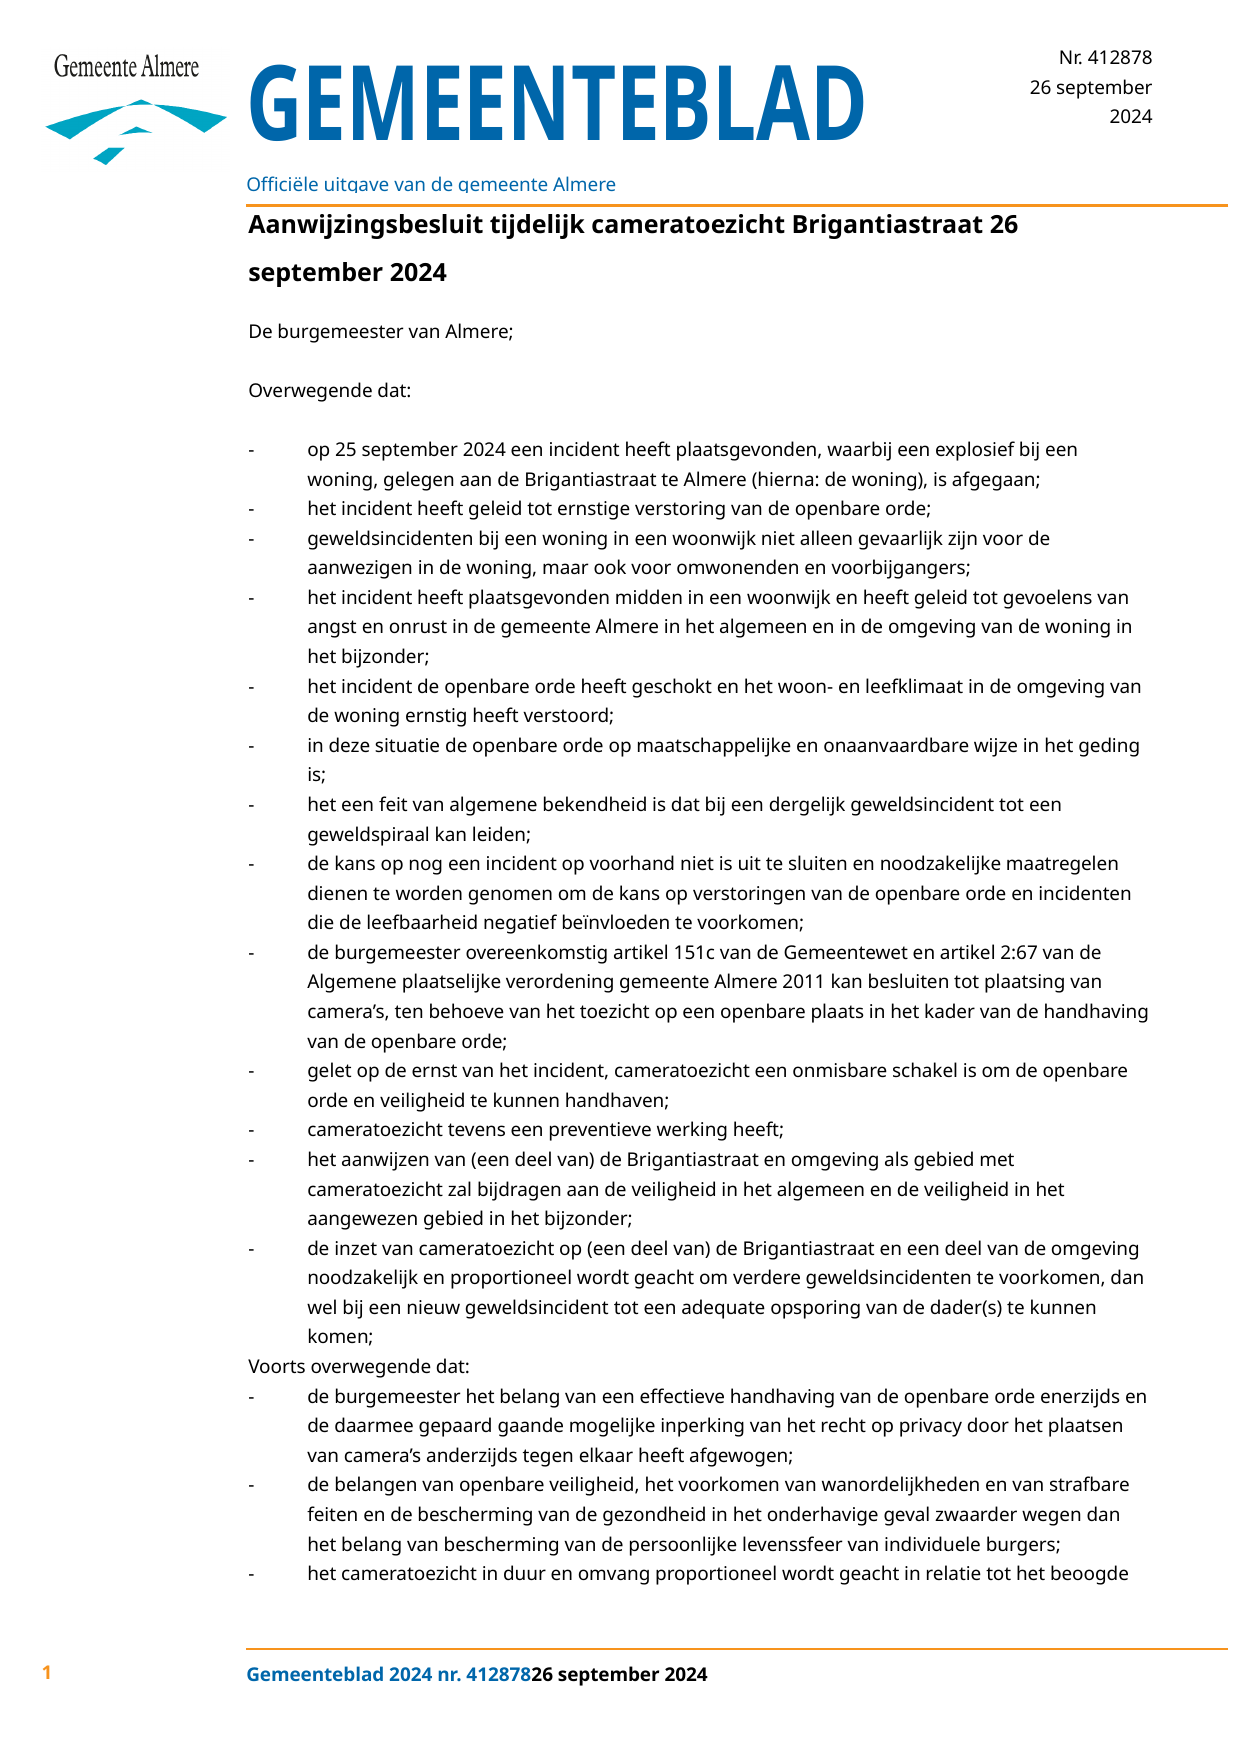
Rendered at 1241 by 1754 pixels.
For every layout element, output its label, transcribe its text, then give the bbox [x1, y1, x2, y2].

text Overwegende dat: [248, 377, 1152, 403]
list in deze situatie de openbare orde op maatschappelijke en onaanvaardbare wijze in het geding is; [248, 732, 1152, 787]
list het incident heeft plaatsgevonden midden in een woonwijk en heeft geleid tot gevoelens van angst en onrust in de gemeente Almere in het algemeen en in de omgeving van de woning in het bijzonder; [248, 584, 1152, 669]
list op 25 september 2024 een incident heeft plaatsgevonden, waarbij een explosief bij een woning, gelegen aan de Brigantiastraat te Almere (hierna: de woning), is afgegaan; [248, 436, 1152, 492]
list de inzet van cameratoezicht op (een deel van) de Brigantiastraat en een deel van de omgeving noodzakelijk en proportioneel wordt geacht om verdere geweldsincidenten te voorkomen, dan wel bij een nieuw geweldsincident tot een adequate opsporing van de dader(s) te kunnen komen; [248, 1235, 1152, 1349]
list het incident de openbare orde heeft geschokt en het woon- en leefklimaat in de omgeving van de woning ernstig heeft verstoord; [248, 673, 1152, 728]
text Aanwijzingsbesluit tijdelijk cameratoezicht Brigantiastraat 26 september 2024 [248, 207, 1152, 288]
list de burgemeester het belang van een effectieve handhaving van de openbare orde enerzijds en de daarmee gepaard gaande mogelijke inperking van het recht op privacy door het plaatsen van camera’s anderzijds tegen elkaar heeft afgewogen; [248, 1383, 1152, 1468]
text Voorts overwegende dat: [248, 1353, 1152, 1379]
list cameratoezicht tevens een preventieve werking heeft; [248, 1117, 1152, 1142]
list de burgemeester overeenkomstig artikel 151c van de Gemeentewet en artikel 2:67 van de Algemene plaatselijke verordening gemeente Almere 2011 kan besluiten tot plaatsing van camera’s, ten behoeve van het toezicht op een openbare plaats in het kader van de handhaving van de openbare orde; [248, 939, 1152, 1054]
list geweldsincidenten bij een woning in een woonwijk niet alleen gevaarlijk zijn voor de aanwezigen in de woning, maar ook voor omwonenden en voorbijgangers; [248, 525, 1152, 580]
list de kans op nog een incident op voorhand niet is uit te sluiten en noodzakelijke maatregelen dienen te worden genomen om de kans op verstoringen van de openbare orde en incidenten die de leefbaarheid negatief beïnvloeden te voorkomen; [248, 850, 1152, 935]
picture [41, 47, 231, 172]
list het een feit van algemene bekendheid is dat bij een dergelijk geweldsincident tot een geweldspiraal kan leiden; [248, 791, 1152, 847]
list het incident heeft geleid tot ernstige verstoring van de openbare orde; [248, 495, 1152, 521]
text De burgemeester van Almere; [248, 318, 1152, 344]
list het aanwijzen van (een deel van) de Brigantiastraat en omgeving als gebied met cameratoezicht zal bijdragen aan de veiligheid in het algemeen en de veiligheid in het aangewezen gebied in het bijzonder; [248, 1146, 1152, 1231]
list gelet op de ernst van het incident, cameratoezicht een onmisbare schakel is om de openbare orde en veiligheid te kunnen handhaven; [248, 1057, 1152, 1113]
list de belangen van openbare veiligheid, het voorkomen van wanordelijkheden en van strafbare feiten en de bescherming van de gezondheid in het onderhavige geval zwaarder wegen dan het belang van bescherming van de persoonlijke levenssfeer van individuele burgers; [248, 1472, 1152, 1557]
list het cameratoezicht in duur en omvang proportioneel wordt geacht in relatie tot het beoogde [248, 1560, 1152, 1586]
